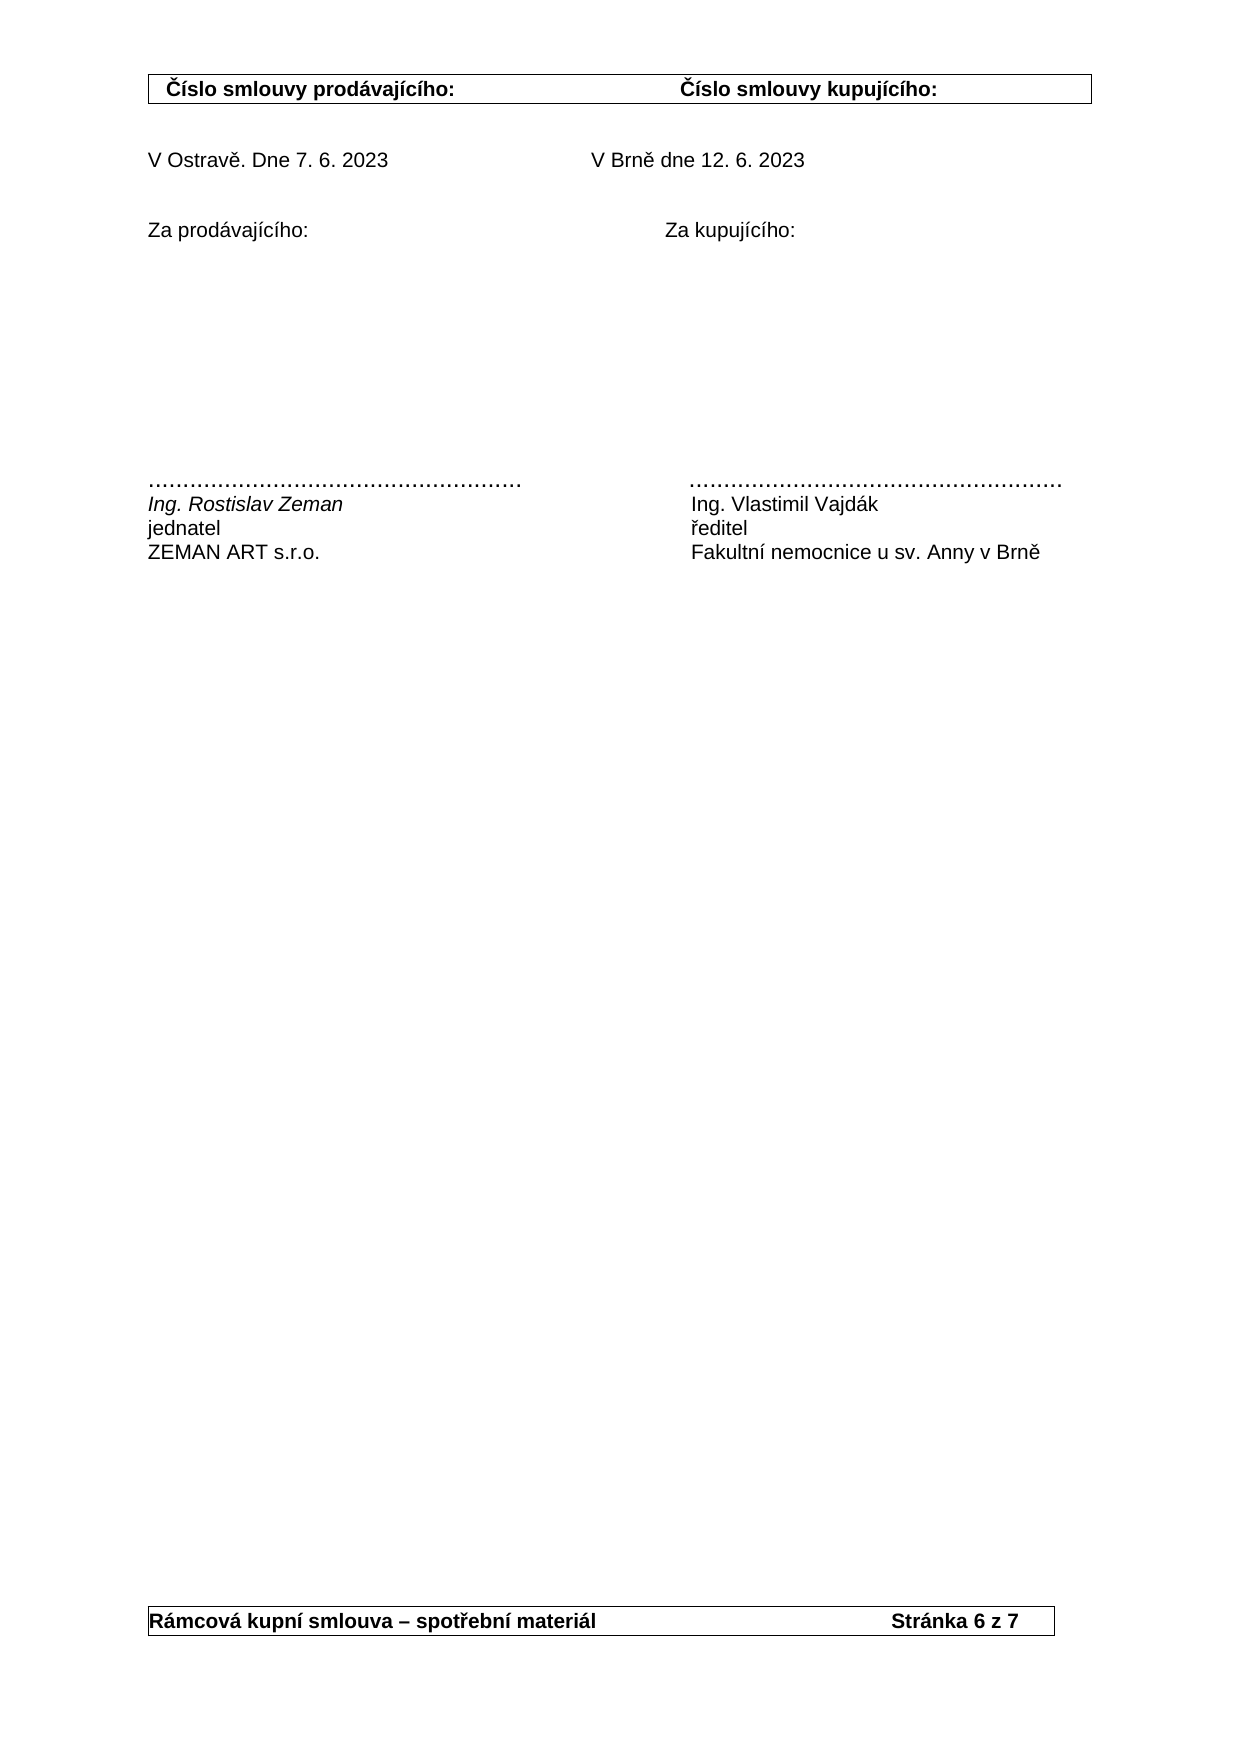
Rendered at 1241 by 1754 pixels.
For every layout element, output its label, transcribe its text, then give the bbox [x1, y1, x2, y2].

text V Ostravě. Dne 7. 6. 2023 V Brně dne 12. 6. 2023 [148, 148, 1092, 172]
text ZEMAN ART s.r.o. Fakultní nemocnice u sv. Anny v Brně [148, 540, 1092, 564]
text Ing. Rostislav Zeman Ing. Vlastimil Vajdák [148, 492, 1092, 516]
text Za prodávajícího: Za kupujícího: [148, 217, 1092, 241]
text jednatel ředitel [148, 516, 1092, 540]
text ...................................................... ...................................................... [148, 463, 1092, 492]
